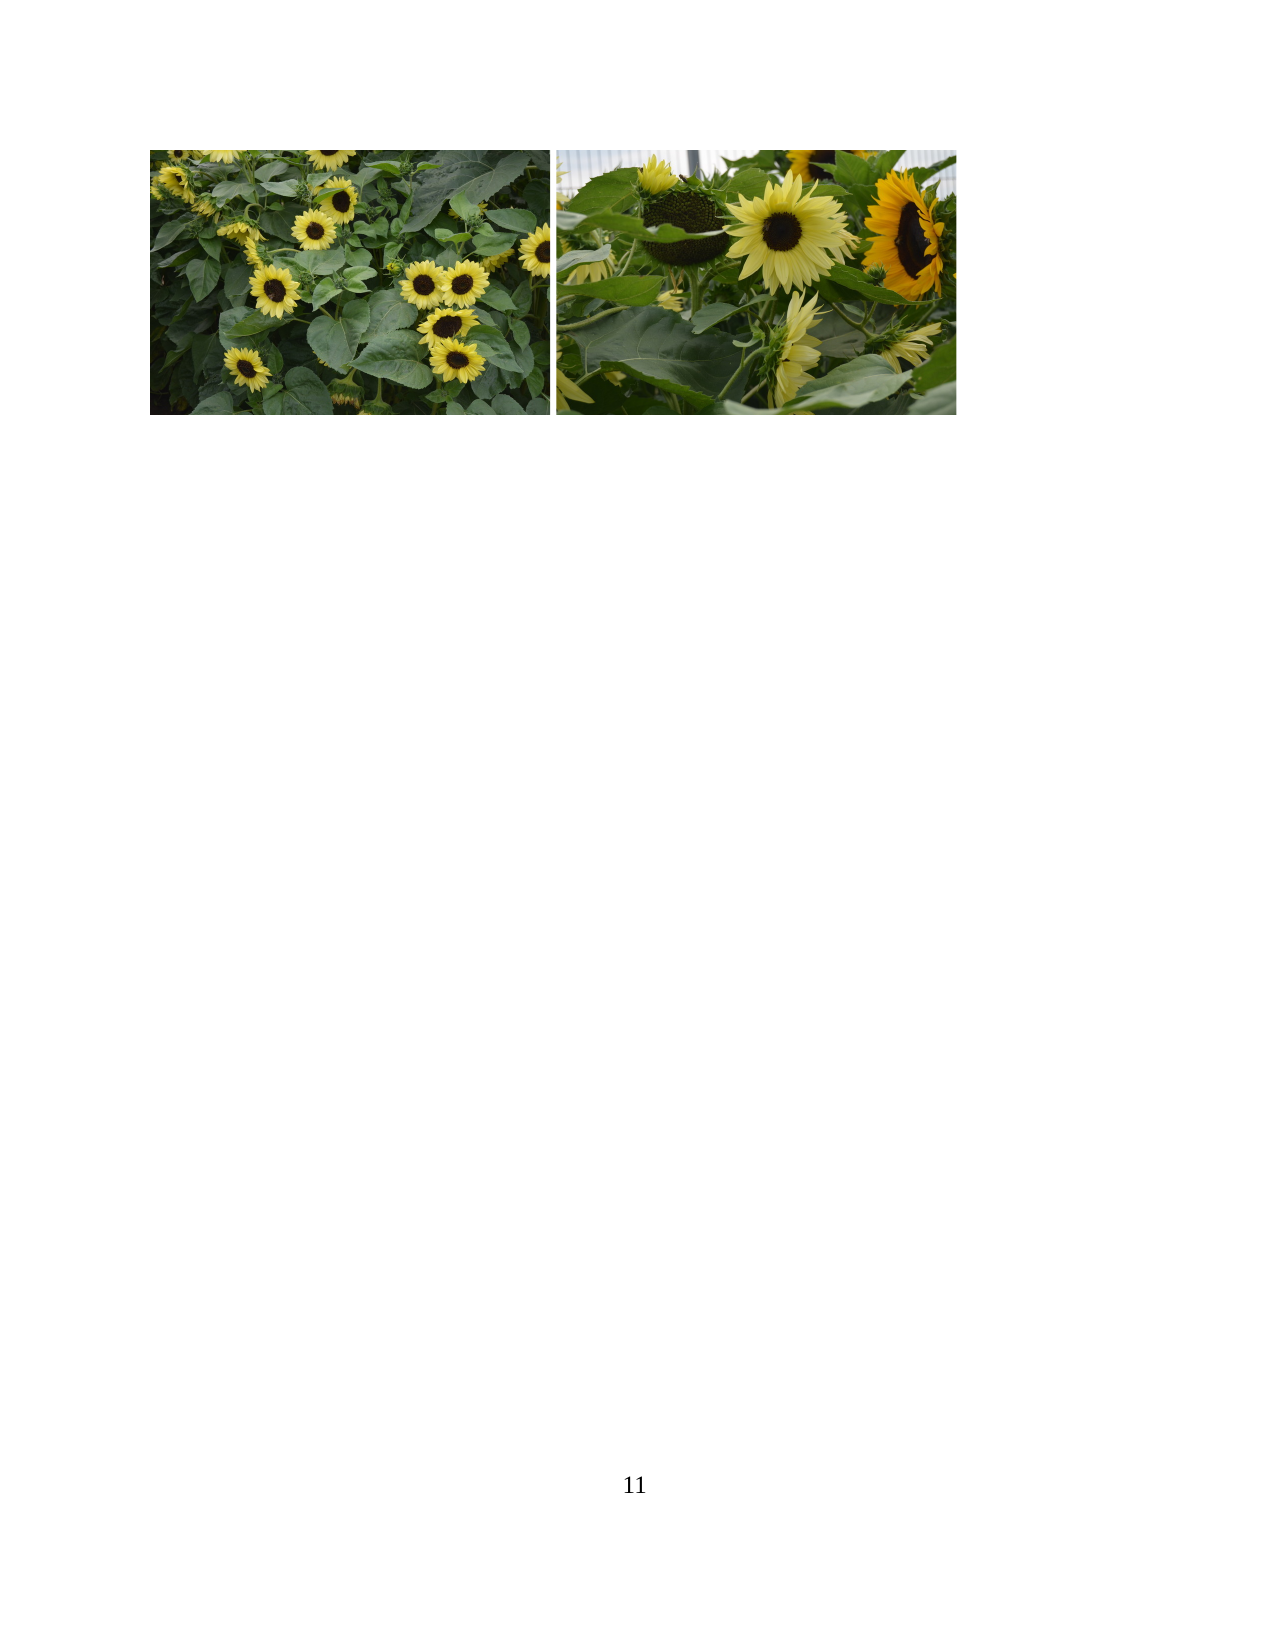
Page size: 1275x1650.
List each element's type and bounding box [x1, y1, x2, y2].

picture [150, 150, 550, 415]
picture [556, 150, 957, 415]
